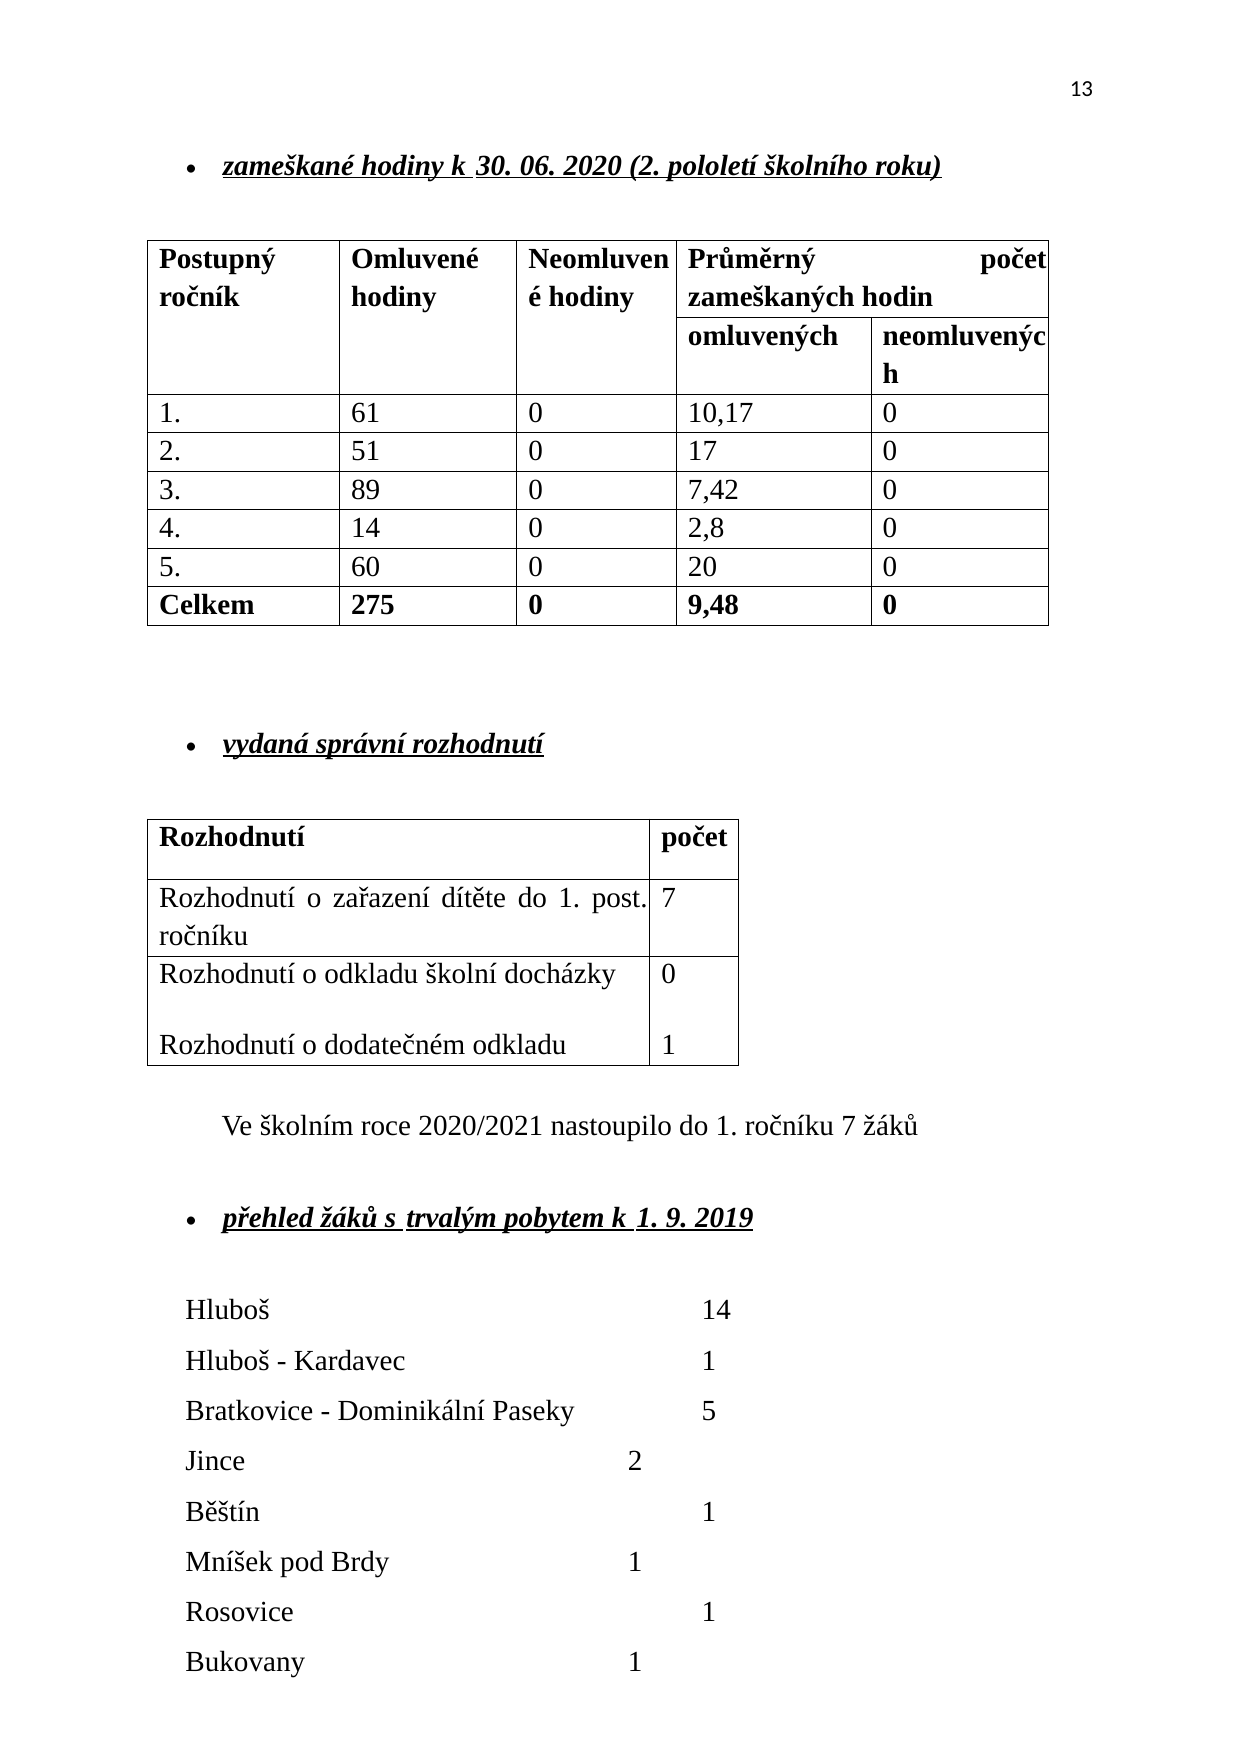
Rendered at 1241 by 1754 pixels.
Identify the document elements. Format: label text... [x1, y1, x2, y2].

text Bukovany 1 [185, 1644, 1102, 1678]
table_cell 14 [340, 510, 516, 548]
table_cell 0 [872, 510, 1048, 548]
table_cell 17 [677, 433, 871, 471]
text Ve školním roce 2020/2021 nastoupilo do 1. ročníku 7 žáků [148, 1108, 1102, 1141]
text Bratkovice - Dominikální Paseky 5 [185, 1393, 1102, 1427]
table_cell 20 [677, 549, 871, 586]
table_header Omluvené hodiny [340, 241, 516, 394]
table_cell 0 [872, 472, 1048, 509]
table_cell Celkem [148, 587, 339, 624]
table_cell Rozhodnutí o odkladu školní docházky Rozhodnutí o dodatečném odkladu [148, 957, 649, 1065]
table_cell 1. [148, 395, 339, 432]
table_cell 9,48 [677, 587, 871, 624]
table_header Postupný ročník [148, 241, 339, 394]
table_cell 10,17 [677, 395, 871, 432]
table_cell 0 1 [650, 957, 738, 1065]
text Jince 2 [185, 1443, 1102, 1477]
table_cell 0 [517, 510, 676, 548]
table_cell 0 [517, 549, 676, 586]
table_cell 0 [517, 395, 676, 432]
table_cell 5. [148, 549, 339, 586]
table_cell 7,42 [677, 472, 871, 509]
table_header Průměrný počet zameškaných hodin [677, 241, 1048, 317]
text Hluboš - Kardavec 1 [185, 1343, 1102, 1376]
table_cell 275 [340, 587, 516, 624]
table_cell 4. [148, 510, 339, 548]
table_header Neomluvené hodiny [517, 241, 676, 394]
table_cell 0 [517, 587, 676, 624]
table_cell 0 [517, 472, 676, 509]
list zameškané hodiny k 30. 06. 2020 (2. pololetí školního roku) [185, 148, 1102, 181]
table_cell 60 [340, 549, 516, 586]
table_cell 0 [517, 433, 676, 471]
table_cell omluvených [677, 318, 871, 394]
text Mníšek pod Brdy 1 [185, 1544, 1102, 1577]
text Rosovice 1 [185, 1594, 1102, 1628]
table_cell 51 [340, 433, 516, 471]
table_cell 7 [650, 880, 738, 956]
list vydaná správní rozhodnutí [185, 726, 1102, 760]
table_cell 0 [872, 395, 1048, 432]
table_cell neomluvených [872, 318, 1048, 394]
table_cell 0 [872, 549, 1048, 586]
table_cell 3. [148, 472, 339, 509]
table_cell 0 [872, 433, 1048, 471]
list přehled žáků s trvalým pobytem k 1. 9. 2019 [185, 1200, 1102, 1234]
table_header počet [650, 820, 738, 879]
text Hluboš 14 [185, 1292, 1102, 1326]
table_cell 89 [340, 472, 516, 509]
text Běštín 1 [185, 1494, 1102, 1527]
table_cell 2,8 [677, 510, 871, 548]
table_cell 61 [340, 395, 516, 432]
table_cell Rozhodnutí o zařazení dítěte do 1. post. ročníku [148, 880, 649, 956]
table_cell 0 [872, 587, 1048, 624]
table_header Rozhodnutí [148, 820, 649, 879]
table_cell 2. [148, 433, 339, 471]
